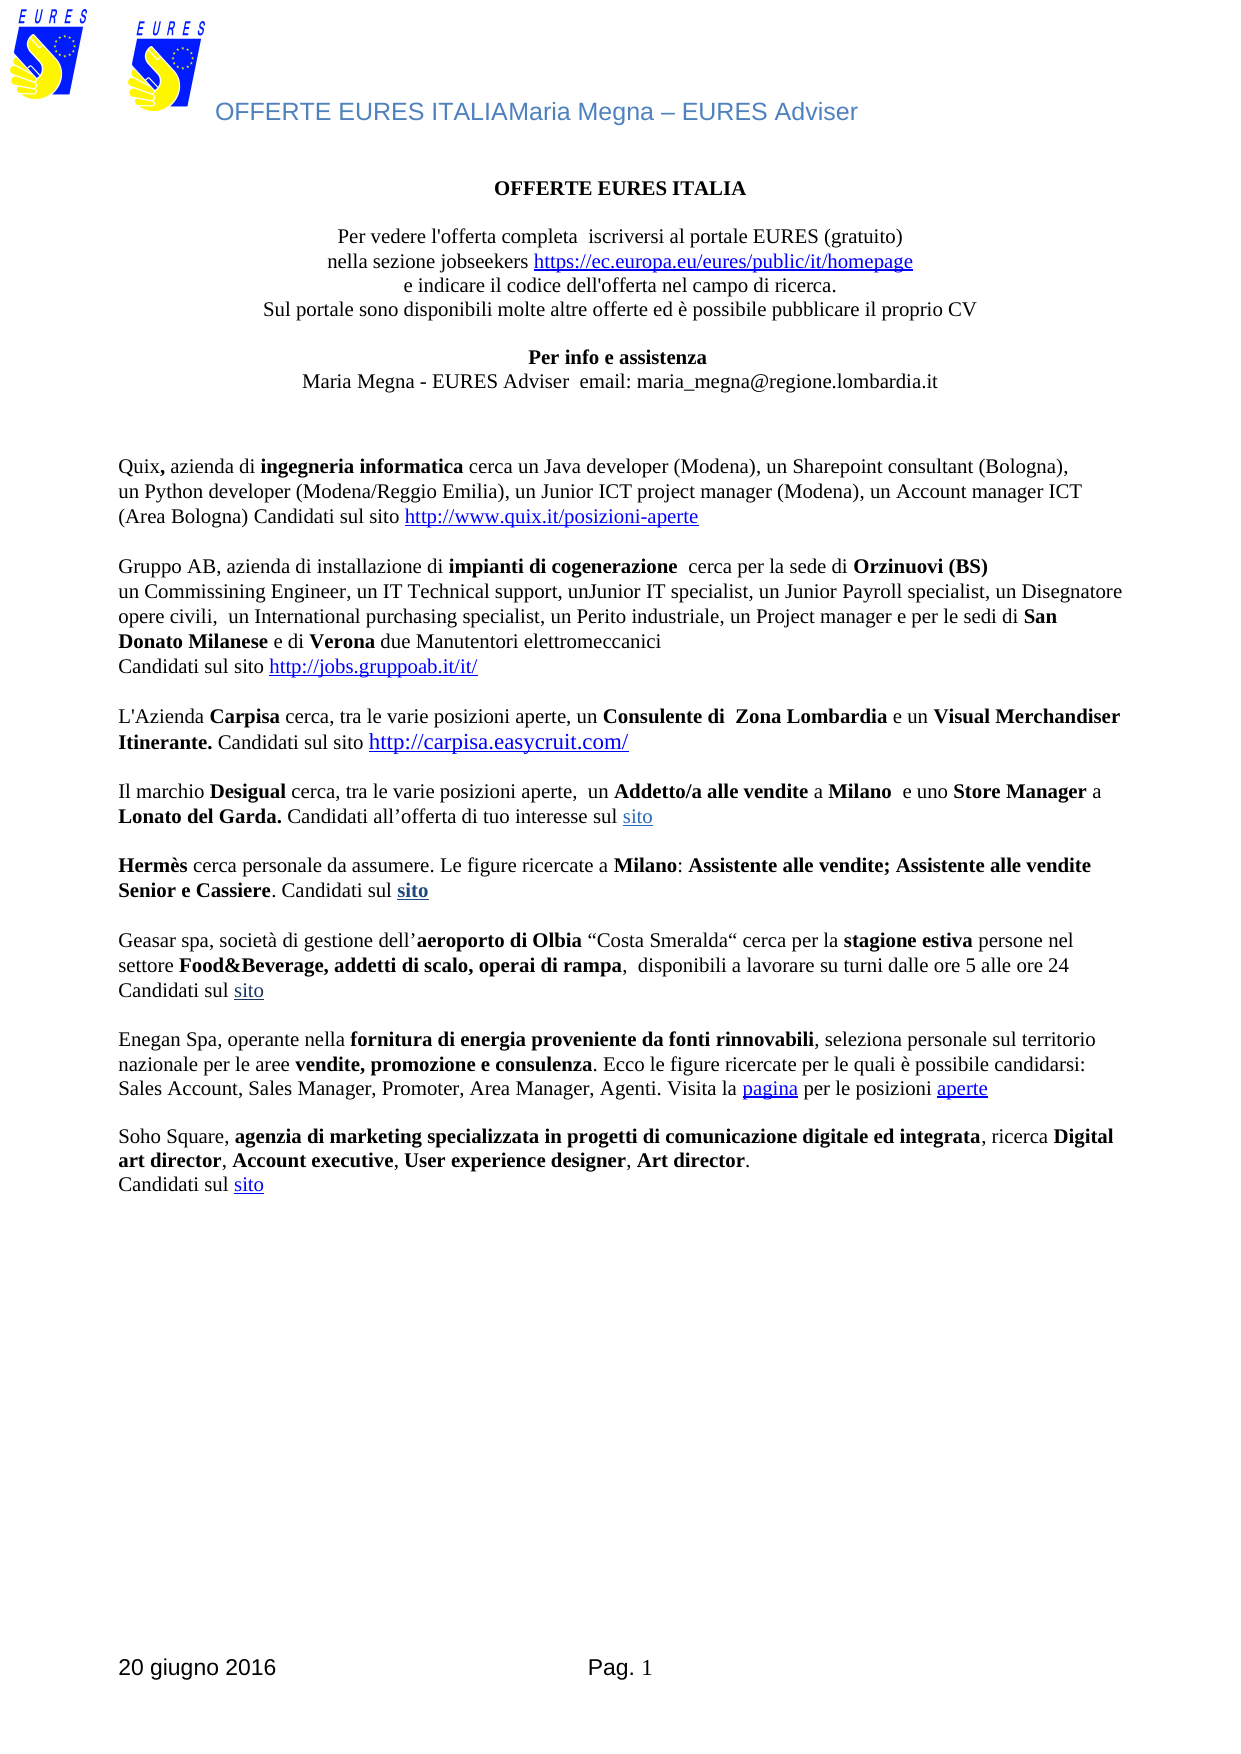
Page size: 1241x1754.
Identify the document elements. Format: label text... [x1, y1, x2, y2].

text Il marchio Desigual cerca, tra le varie posizioni aperte, un Addetto/a alle vendite a Milano e uno Store Manager a Lonato del Garda. Candidati all’offerta di tuo interesse sul sito [118, 778, 1122, 828]
text Candidati sul sito [118, 1172, 1122, 1196]
text e indicare il codice dell'offerta nel campo di ricerca. [118, 273, 1122, 297]
text Candidati sul sito http://jobs.gruppoab.it/it/ [118, 653, 1122, 678]
text Geasar spa, società di gestione dell’aeroporto di Olbia “Costa Smeralda“ cerca per la stagione estiva persone nel settore Food&Beverage, addetti di scalo, operai di rampa, disponibili a lavorare su turni dalle ore 5 alle ore 24 Candidati sul sito [118, 927, 1122, 1002]
text Gruppo AB, azienda di installazione di impianti di cogenerazione cerca per la sede di Orzinuovi (BS) un Commissining Engineer, un IT Technical support, unJunior IT specialist, un Junior Payroll specialist, un Disegnatore opere civili, un International purchasing specialist, un Perito industriale, un Project manager e per le sedi di San Donato Milanese e di Verona due Manutentori elettromeccanici [118, 553, 1122, 653]
text Enegan Spa, operante nella fornitura di energia proveniente da fonti rinnovabili, seleziona personale sul territorio nazionale per le aree vendite, promozione e consulenza. Ecco le figure ricercate per le quali è possibile candidarsi: Sales Account, Sales Manager, Promoter, Area Manager, Agenti. Visita la pagina per le posizioni aperte [118, 1027, 1122, 1099]
text OFFERTE EURES ITALIA [118, 176, 1122, 200]
text Maria Megna - EURES Adviser email: maria_megna@regione.lombardia.it [118, 369, 1122, 393]
text Sul portale sono disponibili molte altre offerte ed è possibile pubblicare il proprio CV [118, 297, 1122, 321]
text Quix, azienda di ingegneria informatica cerca un Java developer (Modena), un Sharepoint consultant (Bologna), un Python developer (Modena/Reggio Emilia), un Junior ICT project manager (Modena), un Account manager ICT (Area Bologna) Candidati sul sito http://www.quix.it/posizioni-aperte [118, 453, 1122, 528]
text Soho Square, agenzia di marketing specializzata in progetti di comunicazione digitale ed integrata, ricerca Digital art director, Account executive, User experience designer, Art director. [118, 1124, 1122, 1172]
picture [118, 11, 215, 121]
text Hermès cerca personale da assumere. Le figure ricercate a Milano: Assistente alle vendite; Assistente alle vendite Senior e Cassiere. Candidati sul sito [118, 852, 1122, 902]
text Per info e assistenza [118, 345, 1122, 369]
text Per vedere l'offerta completa iscriversi al portale EURES (gratuito) [118, 224, 1122, 248]
text L'Azienda Carpisa cerca, tra le varie posizioni aperte, un Consulente di Zona Lombardia e un Visual Merchandiser Itinerante. Candidati sul sito http://carpisa.easycruit.com/ [118, 703, 1122, 754]
text nella sezione jobseekers https://ec.europa.eu/eures/public/it/homepage [118, 248, 1122, 273]
picture [0, 0, 97, 109]
